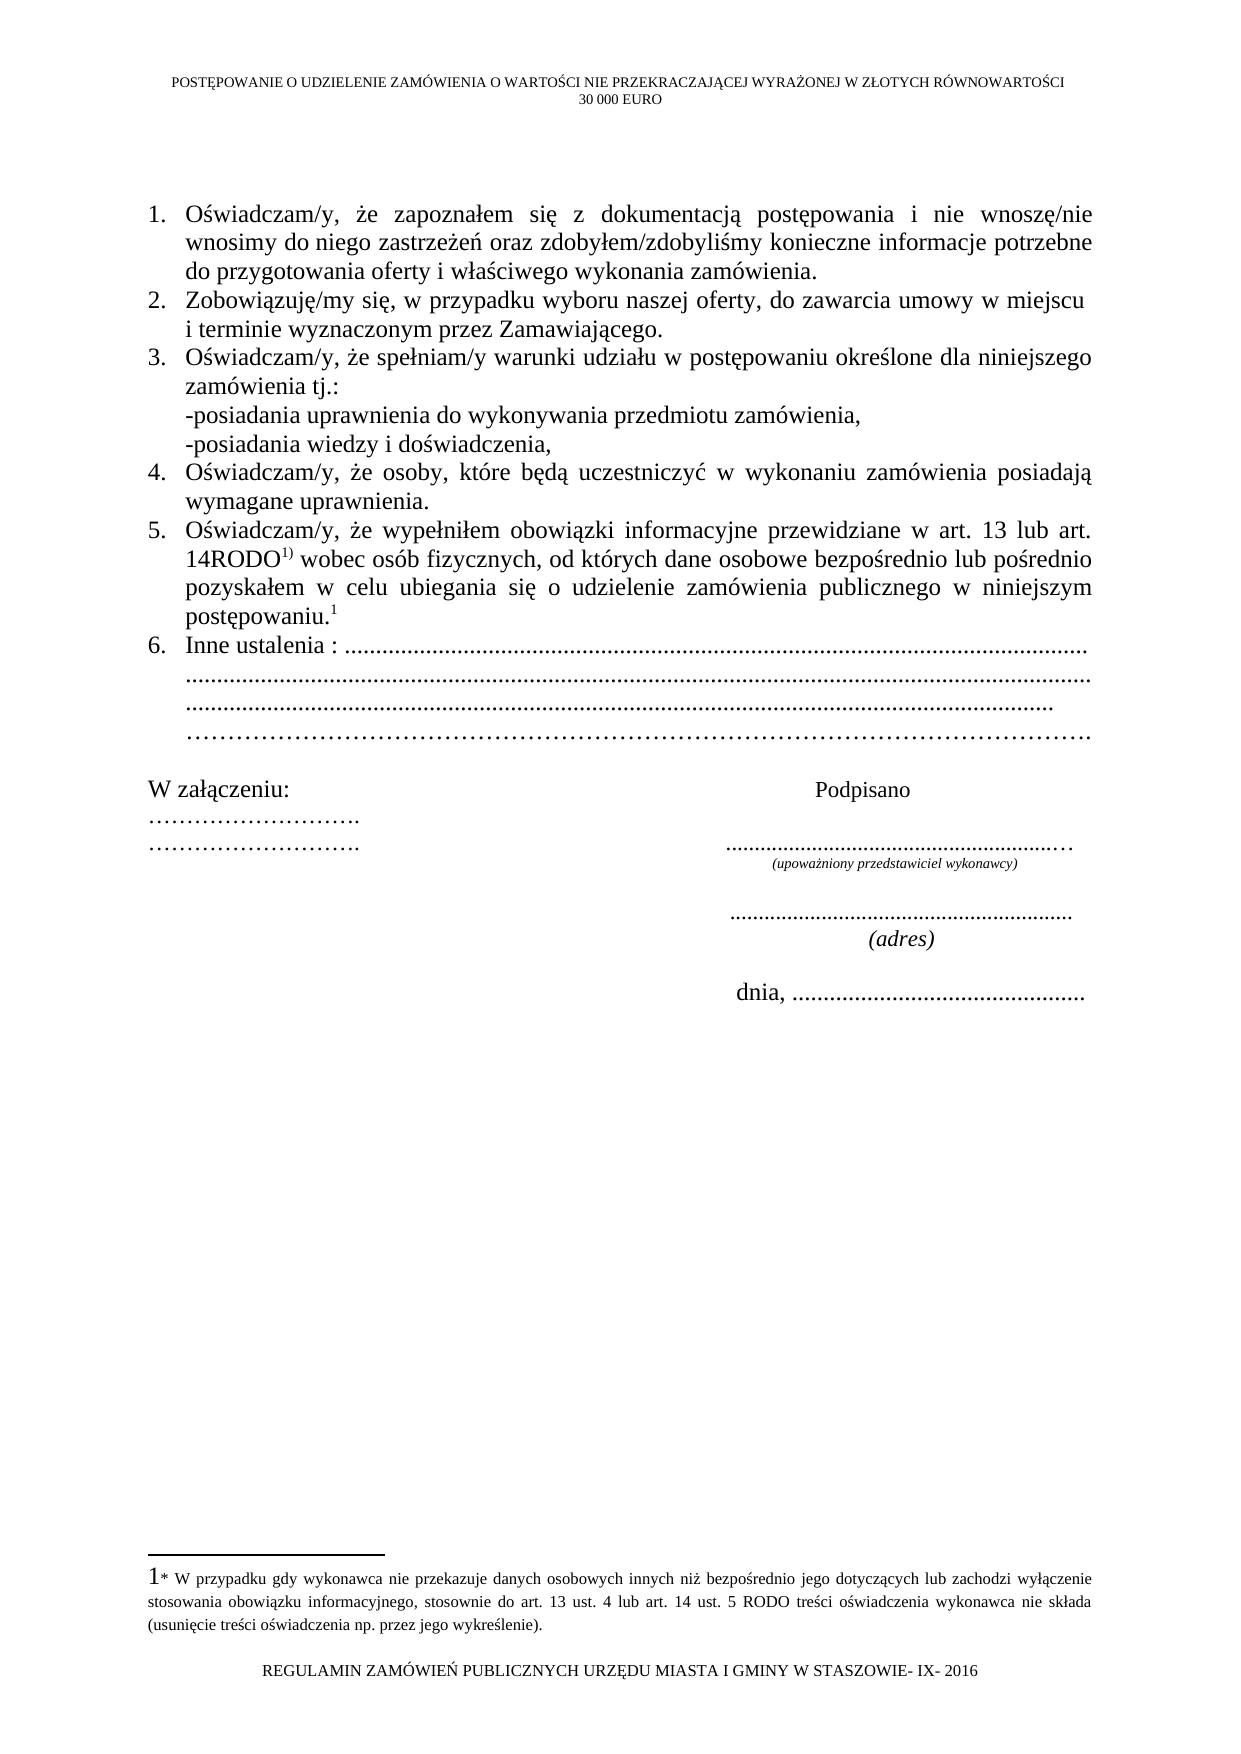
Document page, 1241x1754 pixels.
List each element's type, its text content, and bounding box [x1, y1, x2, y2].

text ………………………. [148, 802, 1093, 829]
list -posiadania wiedzy i doświadczenia, [148, 429, 1093, 457]
list -posiadania uprawnienia do wykonywania przedmiotu zamówienia, [148, 400, 1093, 429]
text ………………………. .........................................................… [148, 829, 1093, 855]
list Oświadczam/y, że wypełniłem obowiązki informacyjne przewidziane w art. 13 lub art. 14RODO1) wobec osób fizycznych, od których dane osobowe bezpośrednio lub pośrednio pozyskałem w celu ubiegania się o udzielenie zamówienia publicznego w niniejszym postępowaniu. [148, 515, 1093, 630]
list Inne ustalenia : ....................................................................................................................... ................................................................................................................................................. ...........................................................................................................................................………………………………………………………………………………………………. [148, 630, 1093, 745]
list Oświadczam/y, że zapoznałem się z dokumentacją postępowania i nie wnoszę/nie wnosimy do niego zastrzeżeń oraz zdobyłem/zdobyliśmy konieczne informacje potrzebne do przygotowania oferty i właściwego wykonania zamówienia. [148, 199, 1093, 285]
list Oświadczam/y, że spełniam/y warunki udziału w postępowaniu określone dla niniejszego zamówienia tj.: [148, 342, 1093, 400]
text ............................................................ [710, 898, 1093, 924]
text W załączeniu: Podpisano [148, 774, 1093, 802]
text dnia, ............................................... [729, 977, 1093, 1006]
list * W przypadku gdy wykonawca nie przekazuje danych osobowych innych niż bezpośrednio jego dotyczących lub zachodzi wyłączenie stosowania obowiązku informacyjnego, stosownie do art. 13 ust. 4 lub art. 14 ust. 5 RODO treści oświadczenia wykonawca nie składa (usunięcie treści oświadczenia np. przez jego wykreślenie). [148, 1561, 1093, 1633]
text (upoważniony przedstawiciel wykonawcy) [148, 855, 1093, 872]
text (adres) [710, 924, 1093, 951]
list Zobowiązuję/my się, w przypadku wyboru naszej oferty, do zawarcia umowy w miejscu i terminie wyznaczonym przez Zamawiającego. [148, 285, 1093, 342]
list Oświadczam/y, że osoby, które będą uczestniczyć w wykonaniu zamówienia posiadają wymagane uprawnienia. [148, 457, 1093, 515]
